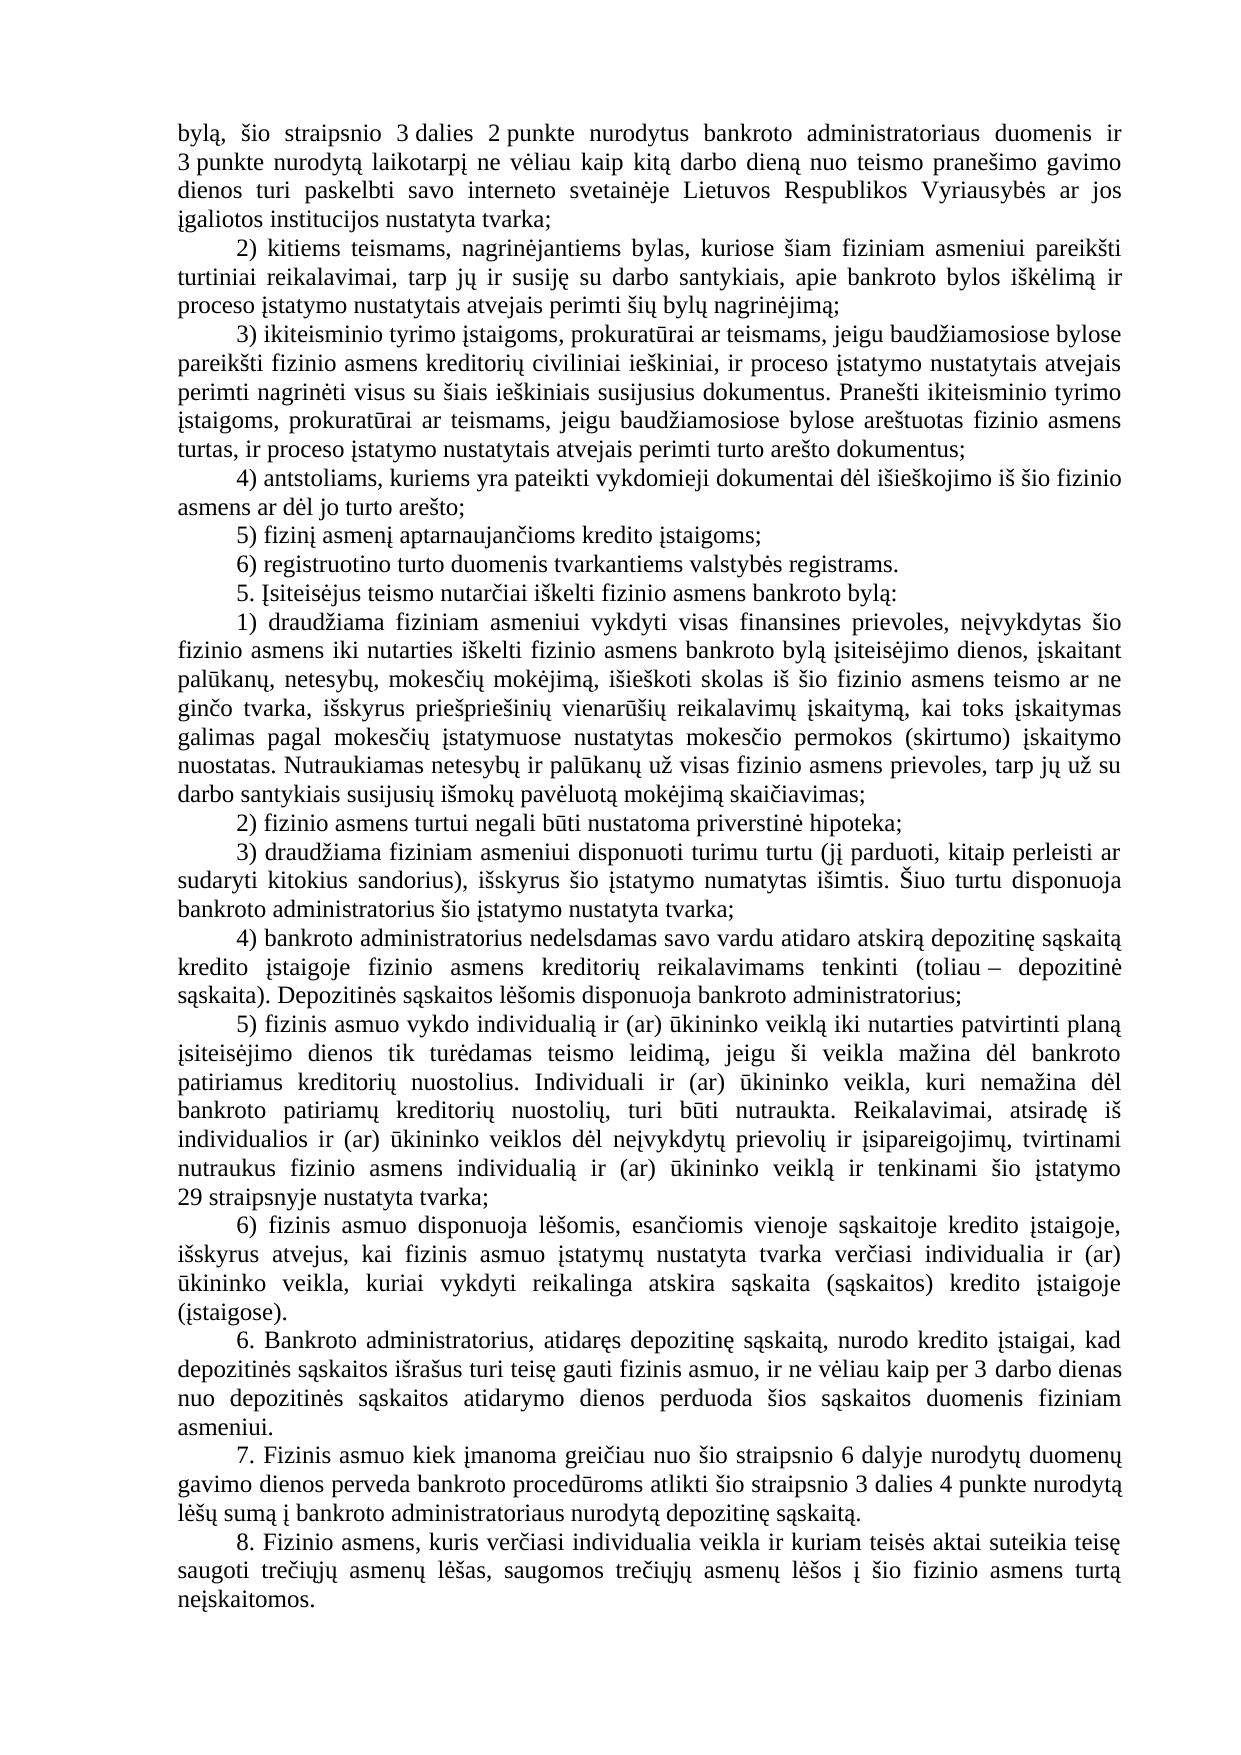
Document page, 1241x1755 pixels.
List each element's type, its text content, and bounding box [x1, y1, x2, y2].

text 3) ikiteisminio tyrimo įstaigoms, prokuratūrai ar teismams, jeigu baudžiamosiose bylose pareikšti fizinio asmens kreditorių civiliniai ieškiniai, ir proceso įstatymo nustatytais atvejais perimti nagrinėti visus su šiais ieškiniais susijusius dokumentus. Pranešti ikiteisminio tyrimo įstaigoms, prokuratūrai ar teismams, jeigu baudžiamosiose bylose areštuotas fizinio asmens turtas, ir proceso įstatymo nustatytais atvejais perimti turto arešto dokumentus; [177, 319, 1122, 463]
text 7. Fizinis asmuo kiek įmanoma greičiau nuo šio straipsnio 6 dalyje nurodytų duomenų gavimo dienos perveda bankroto procedūroms atlikti šio straipsnio 3 dalies 4 punkte nurodytą lėšų sumą į bankroto administratoriaus nurodytą depozitinę sąskaitą. [177, 1441, 1122, 1527]
text 4) bankroto administratorius nedelsdamas savo vardu atidaro atskirą depozitinę sąskaitą kredito įstaigoje fizinio asmens kreditorių reikalavimams tenkinti (toliau – depozitinė sąskaita). Depozitinės sąskaitos lėšomis disponuoja bankroto administratorius; [177, 923, 1122, 1009]
text bylą, šio straipsnio 3 dalies 2 punkte nurodytus bankroto administratoriaus duomenis ir 3 punkte nurodytą laikotarpį ne vėliau kaip kitą darbo dieną nuo teismo pranešimo gavimo dienos turi paskelbti savo interneto svetainėje Lietuvos Respublikos Vyriausybės ar jos įgaliotos institucijos nustatyta tvarka; [177, 118, 1122, 233]
text 4) antstoliams, kuriems yra pateikti vykdomieji dokumentai dėl išieškojimo iš šio fizinio asmens ar dėl jo turto arešto; [177, 463, 1122, 521]
text 5) fizinis asmuo vykdo individualią ir (ar) ūkininko veiklą iki nutarties patvirtinti planą įsiteisėjimo dienos tik turėdamas teismo leidimą, jeigu ši veikla mažina dėl bankroto patiriamus kreditorių nuostolius. Individuali ir (ar) ūkininko veikla, kuri nemažina dėl bankroto patiriamų kreditorių nuostolių, turi būti nutraukta. Reikalavimai, atsiradę iš individualios ir (ar) ūkininko veiklos dėl neįvykdytų prievolių ir įsipareigojimų, tvirtinami nutraukus fizinio asmens individualią ir (ar) ūkininko veiklą ir tenkinami šio įstatymo 29 straipsnyje nustatyta tvarka; [177, 1009, 1122, 1211]
text 2) fizinio asmens turtui negali būti nustatoma priverstinė hipoteka; [177, 808, 1122, 837]
text 3) draudžiama fiziniam asmeniui disponuoti turimu turtu (jį parduoti, kitaip perleisti ar sudaryti kitokius sandorius), išskyrus šio įstatymo numatytas išimtis. Šiuo turtu disponuoja bankroto administratorius šio įstatymo nustatyta tvarka; [177, 837, 1122, 923]
text 6. Bankroto administratorius, atidaręs depozitinę sąskaitą, nurodo kredito įstaigai, kad depozitinės sąskaitos išrašus turi teisę gauti fizinis asmuo, ir ne vėliau kaip per 3 darbo dienas nuo depozitinės sąskaitos atidarymo dienos perduoda šios sąskaitos duomenis fiziniam asmeniui. [177, 1326, 1122, 1441]
text 1) draudžiama fiziniam asmeniui vykdyti visas finansines prievoles, neįvykdytas šio fizinio asmens iki nutarties iškelti fizinio asmens bankroto bylą įsiteisėjimo dienos, įskaitant palūkanų, netesybų, mokesčių mokėjimą, išieškoti skolas iš šio fizinio asmens teismo ar ne ginčo tvarka, išskyrus priešpriešinių vienarūšių reikalavimų įskaitymą, kai toks įskaitymas galimas pagal mokesčių įstatymuose nustatytas mokesčio permokos (skirtumo) įskaitymo nuostatas. Nutraukiamas netesybų ir palūkanų už visas fizinio asmens prievoles, tarp jų už su darbo santykiais susijusių išmokų pavėluotą mokėjimą skaičiavimas; [177, 607, 1122, 808]
text 8. Fizinio asmens, kuris verčiasi individualia veikla ir kuriam teisės aktai suteikia teisę saugoti trečiųjų asmenų lėšas, saugomos trečiųjų asmenų lėšos į šio fizinio asmens turtą neįskaitomos. [177, 1527, 1122, 1613]
text 5) fizinį asmenį aptarnaujančioms kredito įstaigoms; [177, 521, 1122, 549]
text 2) kitiems teismams, nagrinėjantiems bylas, kuriose šiam fiziniam asmeniui pareikšti turtiniai reikalavimai, tarp jų ir susiję su darbo santykiais, apie bankroto bylos iškėlimą ir proceso įstatymo nustatytais atvejais perimti šių bylų nagrinėjimą; [177, 233, 1122, 319]
text 6) fizinis asmuo disponuoja lėšomis, esančiomis vienoje sąskaitoje kredito įstaigoje, išskyrus atvejus, kai fizinis asmuo įstatymų nustatyta tvarka verčiasi individualia ir (ar) ūkininko veikla, kuriai vykdyti reikalinga atskira sąskaita (sąskaitos) kredito įstaigoje (įstaigose). [177, 1211, 1122, 1326]
text 5. Įsiteisėjus teismo nutarčiai iškelti fizinio asmens bankroto bylą: [177, 578, 1122, 607]
text 6) registruotino turto duomenis tvarkantiems valstybės registrams. [177, 549, 1122, 578]
